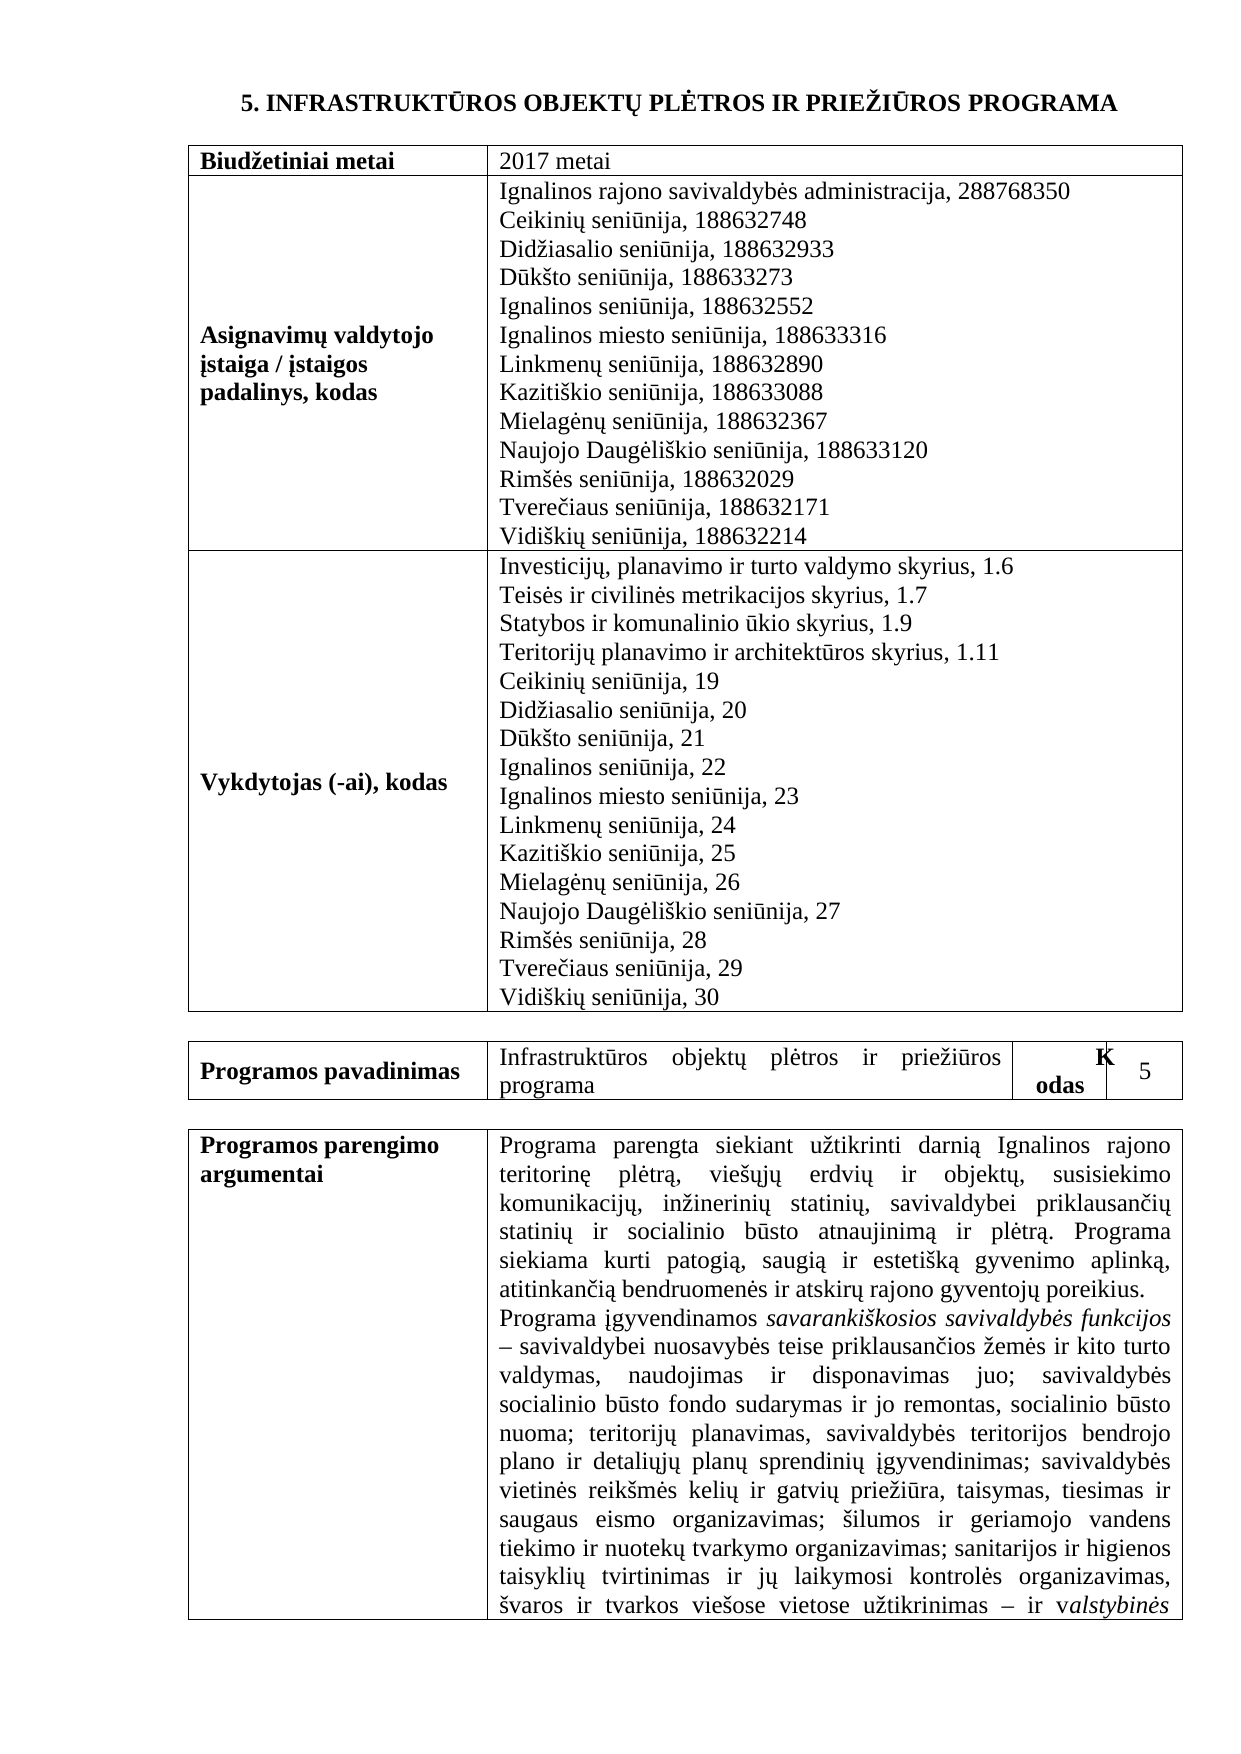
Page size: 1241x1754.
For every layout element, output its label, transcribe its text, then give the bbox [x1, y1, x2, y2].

table_header 5 [1107, 1042, 1182, 1099]
table_header Programa parengta siekiant užtikrinti darnią Ignalinos rajono teritorinę plėtrą, viešųjų erdvių ir objektų, susisiekimo komunikacijų, inžinerinių statinių, savivaldybei priklausančių statinių ir socialinio būsto atnaujinimą ir plėtrą. Programa siekiama kurti patogią, saugią ir estetišką gyvenimo aplinką, atitinkančią bendruomenės ir atskirų rajono gyventojų poreikius. Programa įgyvendinamos savarankiškosios savivaldybės funkcijos – savivaldybei nuosavybės teise priklausančios žemės ir kito turto valdymas, naudojimas ir disponavimas juo; savivaldybės socialinio būsto fondo sudarymas ir jo remontas, socialinio būsto nuoma; teritorijų planavimas, savivaldybės teritorijos bendrojo plano ir detaliųjų planų sprendinių įgyvendinimas; savivaldybės vietinės reikšmės kelių ir gatvių priežiūra, taisymas, tiesimas ir saugaus eismo organizavimas; šilumos ir geriamojo vandens tiekimo ir nuotekų tvarkymo organizavimas; sanitarijos ir higienos taisyklių tvirtinimas ir jų laikymosi kontrolės organizavimas, švaros ir tvarkos viešose vietose užtikrinimas – ir valstybinės [488, 1130, 1182, 1619]
table_header Kodas [1013, 1042, 1106, 1099]
table_header Biudžetiniai metai [189, 146, 487, 175]
text 5. INFRASTRUKTŪROS OBJEKTŲ PLĖTROS IR PRIEŽIŪROS PROGRAMA [177, 88, 1181, 117]
table_cell Investicijų, planavimo ir turto valdymo skyrius, 1.6 Teisės ir civilinės metrikacijos skyrius, 1.7 Statybos ir komunalinio ūkio skyrius, 1.9 Teritorijų planavimo ir architektūros skyrius, 1.11 Ceikinių seniūnija, 19 Didžiasalio seniūnija, 20 Dūkšto seniūnija, 21 Ignalinos seniūnija, 22 Ignalinos miesto seniūnija, 23 Linkmenų seniūnija, 24 Kazitiškio seniūnija, 25 Mielagėnų seniūnija, 26 Naujojo Daugėliškio seniūnija, 27 Rimšės seniūnija, 28 Tverečiaus seniūnija, 29 Vidiškių seniūnija, 30 [488, 551, 1182, 1011]
table_cell Asignavimų valdytojo įstaiga / įstaigos padalinys, kodas [189, 176, 487, 550]
table_header Programos pavadinimas [189, 1042, 487, 1099]
table_cell Vykdytojas (-ai), kodas [189, 551, 487, 1011]
table_header Infrastruktūros objektų plėtros ir priežiūros programa [488, 1042, 1012, 1099]
table_header Programos parengimo argumentai [189, 1130, 487, 1619]
table_header 2017 metai [488, 146, 1182, 175]
table_cell Ignalinos rajono savivaldybės administracija, 288768350 Ceikinių seniūnija, 188632748 Didžiasalio seniūnija, 188632933 Dūkšto seniūnija, 188633273 Ignalinos seniūnija, 188632552 Ignalinos miesto seniūnija, 188633316 Linkmenų seniūnija, 188632890 Kazitiškio seniūnija, 188633088 Mielagėnų seniūnija, 188632367 Naujojo Daugėliškio seniūnija, 188633120 Rimšės seniūnija, 188632029 Tverečiaus seniūnija, 188632171 Vidiškių seniūnija, 188632214 [488, 176, 1182, 550]
